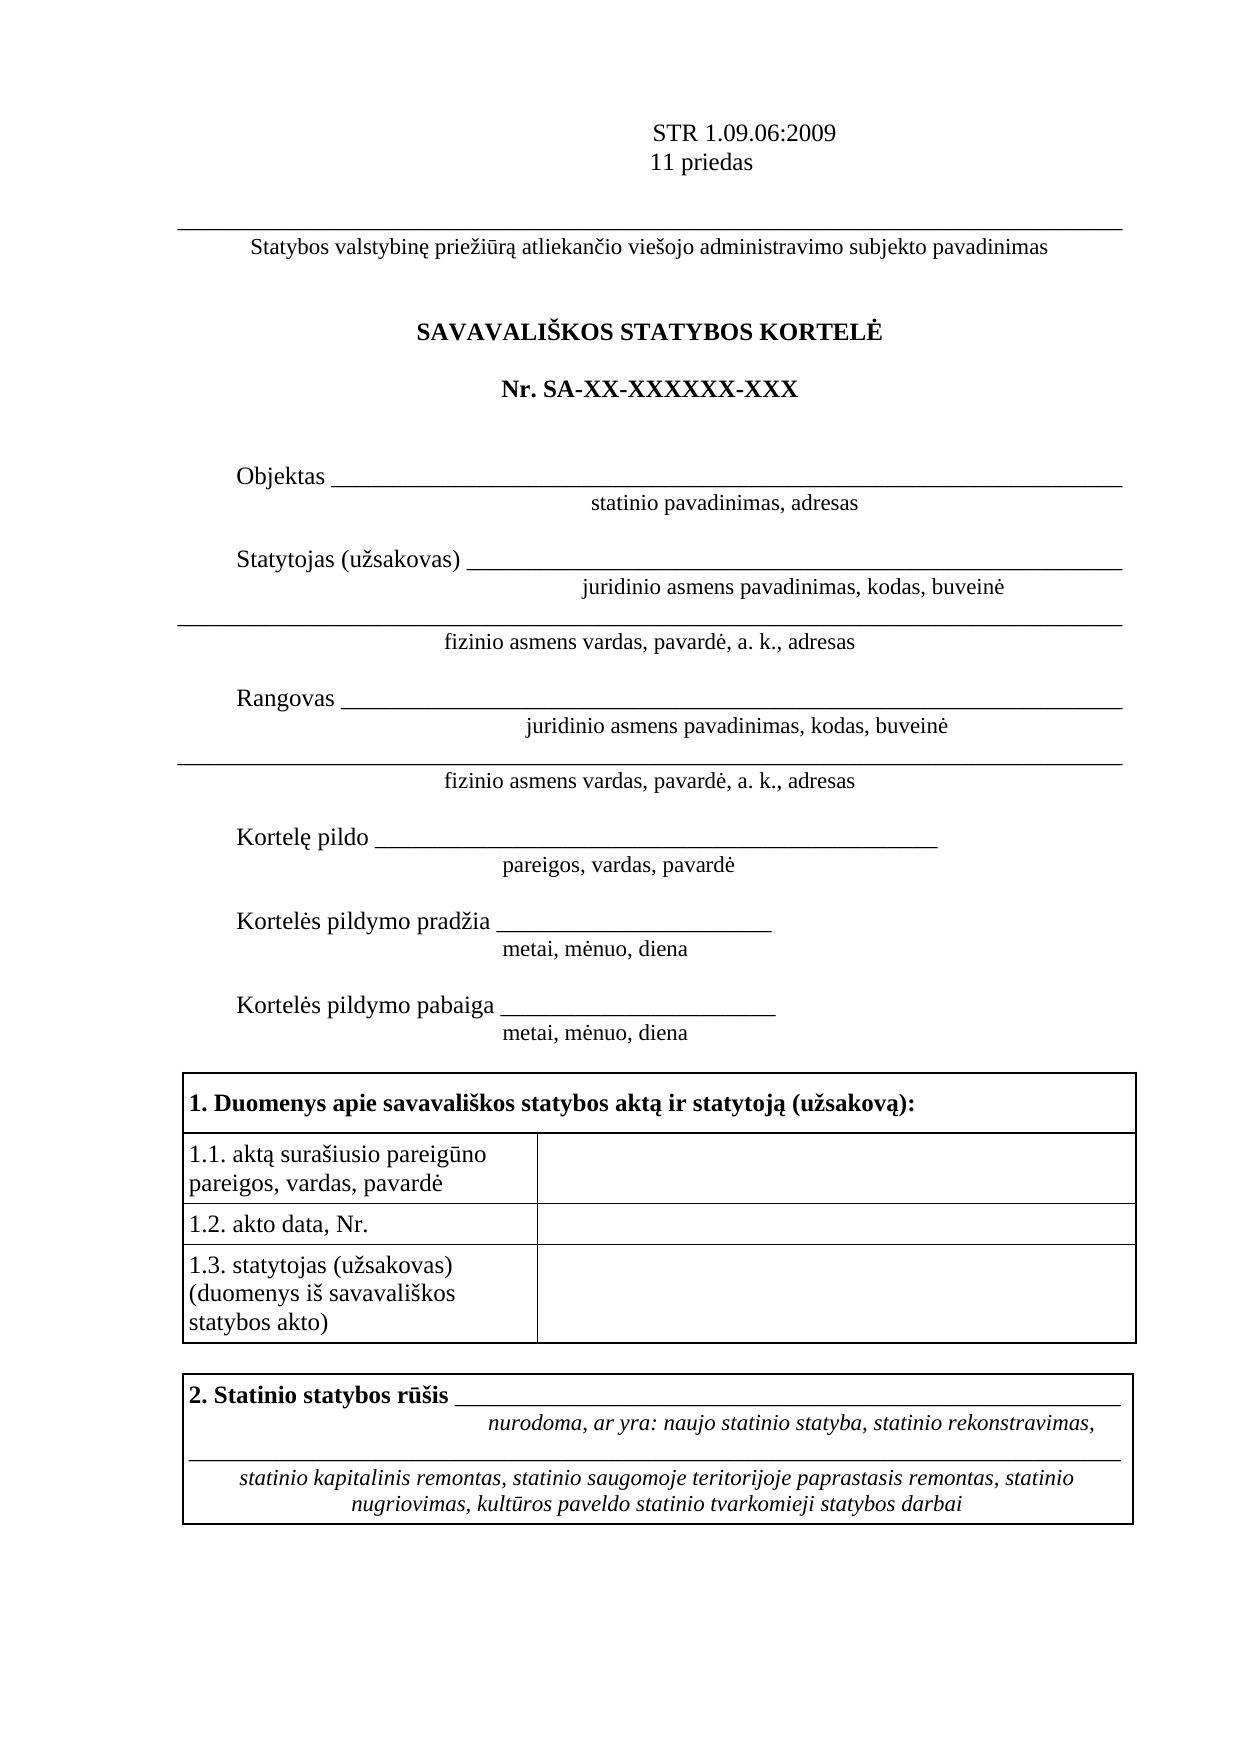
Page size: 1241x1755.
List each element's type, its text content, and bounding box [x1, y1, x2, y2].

text _ [177, 204, 1122, 229]
text STR 1.09.06:2009 [652, 118, 1122, 147]
text fizinio asmens vardas, pavardė, a. k., adresas [177, 628, 1122, 655]
table_cell [538, 1245, 1135, 1342]
text Statytojas (užsakovas) [177, 544, 1122, 573]
table_header 2. Statinio statybos rūšis nurodoma, ar yra: naujo statinio statyba, statinio rekonstravimas, _ statinio kapitalinis remontas, statinio saugomoje teritorijoje paprastasis remontas, statinio nugriovimas, kultūros paveldo statinio tvarkomieji statybos darbai [184, 1375, 1132, 1523]
table_cell [538, 1204, 1135, 1243]
text metai, mėnuo, diena [502, 1019, 1122, 1045]
table_cell 1.1. aktą surašiusio pareigūno pareigos, vardas, pavardė [184, 1134, 537, 1203]
text fizinio asmens vardas, pavardė, a. k., adresas [177, 767, 1122, 794]
text SAVAVALIŠKOS STATYBOS KORTELĖ [177, 317, 1122, 346]
text juridinio asmens pavadinimas, kodas, buveinė [465, 573, 1122, 600]
table_cell 1.3. statytojas (užsakovas) (duomenys iš savavališkos statybos akto) [184, 1245, 537, 1342]
text _ [177, 739, 1122, 764]
table_header 1. Duomenys apie savavališkos statybos aktą ir statytoją (užsakovą): [184, 1074, 1135, 1132]
text juridinio asmens pavadinimas, kodas, buveinė [352, 712, 1122, 739]
text Kortelės pildymo pabaiga ______________________ [177, 990, 1122, 1019]
text _ [177, 600, 1122, 625]
table_cell 1.2. akto data, Nr. [184, 1204, 537, 1243]
text Rangovas [177, 683, 1122, 712]
text Kortelės pildymo pradžia ______________________ [177, 906, 1122, 935]
text pareigos, vardas, pavardė [502, 851, 1122, 878]
text metai, mėnuo, diena [502, 935, 1122, 961]
text Objektas [177, 461, 1122, 489]
text statinio pavadinimas, adresas [327, 489, 1122, 516]
text Statybos valstybinę priežiūrą atliekančio viešojo administravimo subjekto pavadinimas [177, 233, 1122, 259]
table_cell [538, 1134, 1135, 1203]
text 11 priedas [649, 147, 1122, 176]
text Kortelę pildo _____________________________________________ [177, 822, 1122, 851]
text Nr. SA-XX-XXXXXX-XXX [177, 374, 1122, 403]
